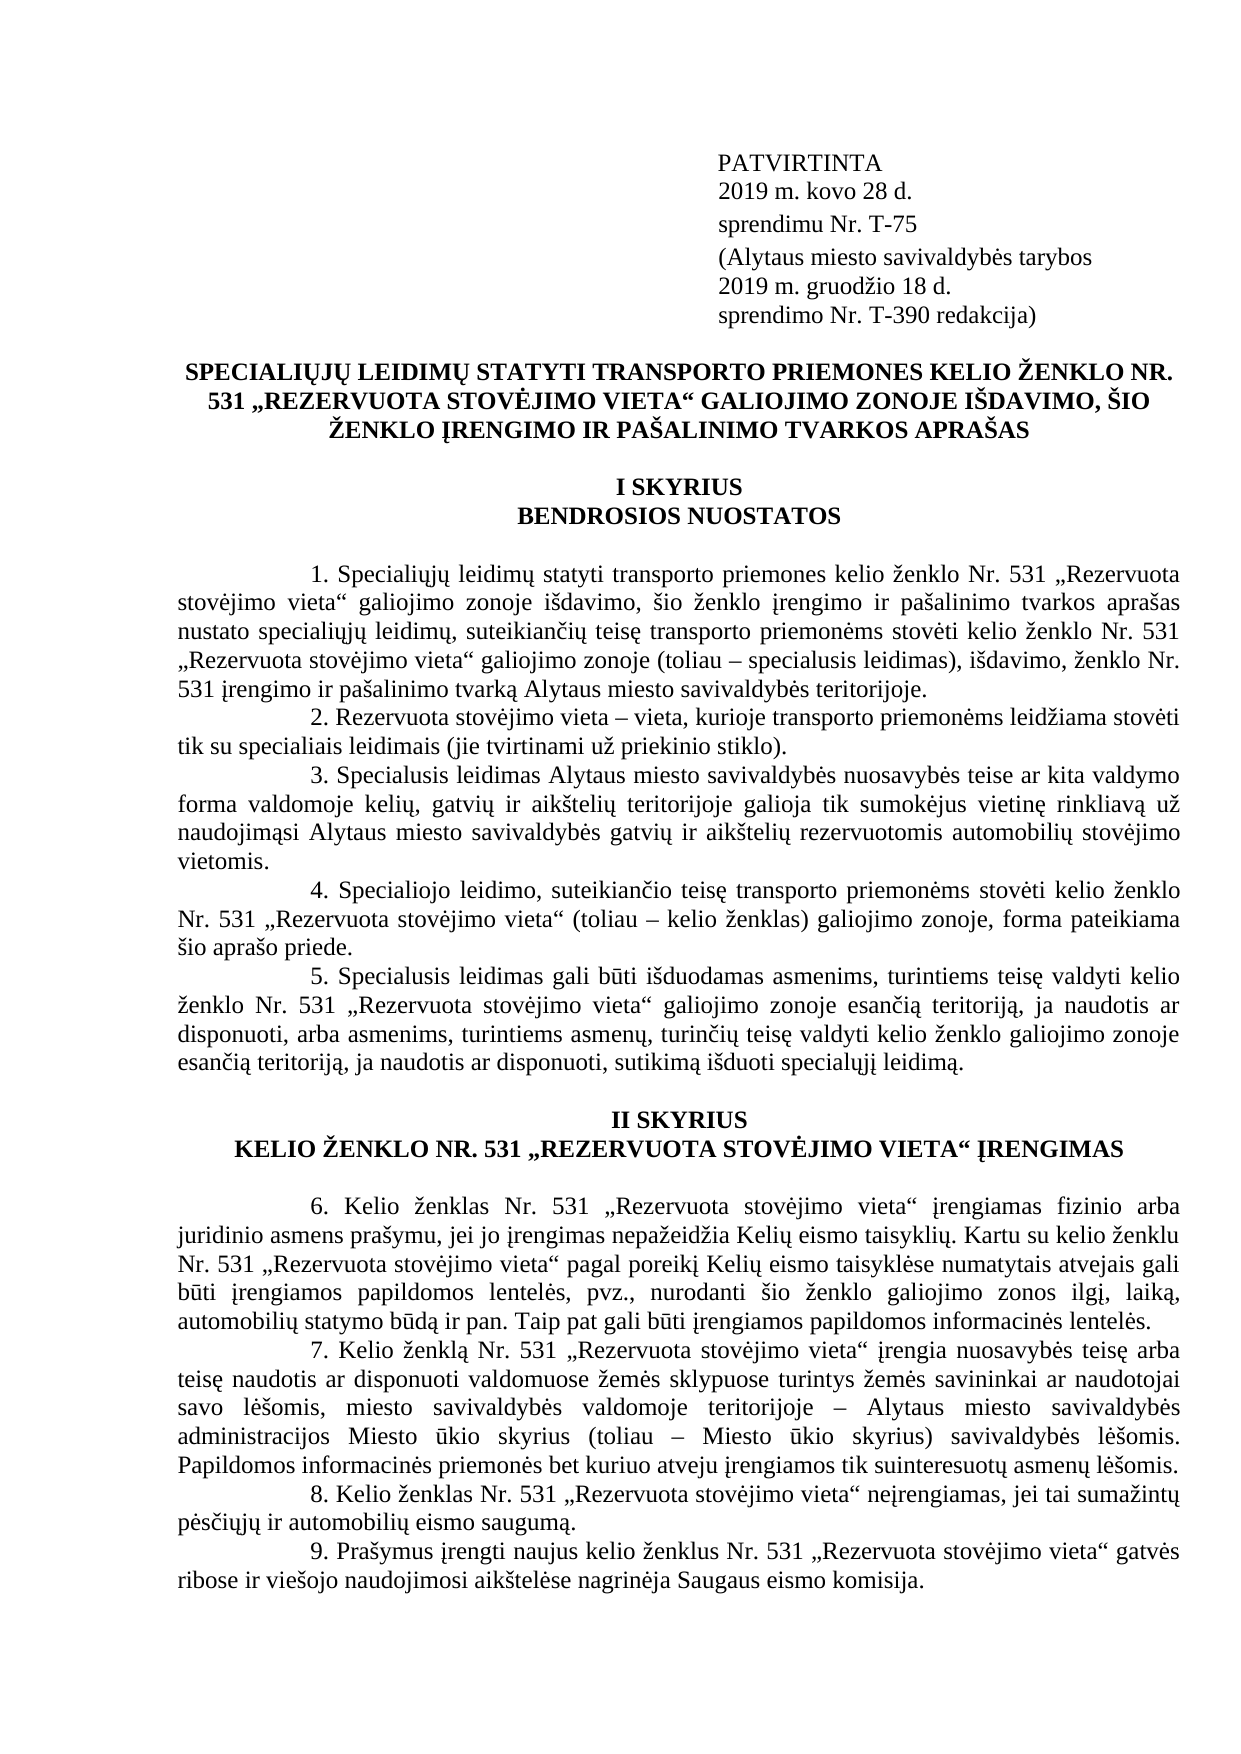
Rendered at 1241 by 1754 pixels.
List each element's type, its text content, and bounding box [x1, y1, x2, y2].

text 4. Specialiojo leidimo, suteikiančio teisę transporto priemonėms stovėti kelio ženklo Nr. 531 „Rezervuota stovėjimo vieta“ (toliau – kelio ženklas) galiojimo zonoje, forma pateikiama šio aprašo priede. [177, 875, 1181, 961]
text 8. Kelio ženklas Nr. 531 „Rezervuota stovėjimo vieta“ neįrengiamas, jei tai sumažintų pėsčiųjų ir automobilių eismo saugumą. [177, 1479, 1181, 1536]
text 9. Prašymus įrengti naujus kelio ženklus Nr. 531 „Rezervuota stovėjimo vieta“ gatvės ribose ir viešojo naudojimosi aikštelėse nagrinėja Saugaus eismo komisija. [177, 1536, 1181, 1594]
text 2019 m. kovo 28 d. [583, 176, 1181, 205]
text sprendimu Nr. T-75 [583, 209, 1181, 238]
text 5. Specialusis leidimas gali būti išduodamas asmenims, turintiems teisę valdyti kelio ženklo Nr. 531 „Rezervuota stovėjimo vieta“ galiojimo zonoje esančią teritoriją, ja naudotis ar disponuoti, arba asmenims, turintiems asmenų, turinčių teisę valdyti kelio ženklo galiojimo zonoje esančią teritoriją, ja naudotis ar disponuoti, sutikimą išduoti specialųjį leidimą. [177, 961, 1181, 1076]
text 3. Specialusis leidimas Alytaus miesto savivaldybės nuosavybės teise ar kita valdymo forma valdomoje kelių, gatvių ir aikštelių teritorijoje galioja tik sumokėjus vietinę rinkliavą už naudojimąsi Alytaus miesto savivaldybės gatvių ir aikštelių rezervuotomis automobilių stovėjimo vietomis. [177, 760, 1181, 875]
text 1. Specialiųjų leidimų statyti transporto priemones kelio ženklo Nr. 531 „Rezervuota stovėjimo vieta“ galiojimo zonoje išdavimo, šio ženklo įrengimo ir pašalinimo tvarkos aprašas nustato specialiųjų leidimų, suteikiančių teisę transporto priemonėms stovėti kelio ženklo Nr. 531 „Rezervuota stovėjimo vieta“ galiojimo zonoje (toliau – specialusis leidimas), išdavimo, ženklo Nr. 531 įrengimo ir pašalinimo tvarką Alytaus miesto savivaldybės teritorijoje. [177, 559, 1181, 702]
text SPECIALIŲJŲ LEIDIMŲ STATYTI TRANSPORTO PRIEMONES KELIO ŽENKLO NR. 531 „REZERVUOTA STOVĖJIMO VIETA“ GALIOJIMO ZONOJE IŠDAVIMO, ŠIO ŽENKLO ĮRENGIMO IR PAŠALINIMO TVARKOS APRAŠAS [177, 357, 1181, 444]
text KELIO ŽENKLO NR. 531 „REZERVUOTA STOVĖJIMO VIETA“ ĮRENGIMAS [177, 1134, 1181, 1162]
text 6. Kelio ženklas Nr. 531 „Rezervuota stovėjimo vieta“ įrengiamas fizinio arba juridinio asmens prašymu, jei jo įrengimas nepažeidžia Kelių eismo taisyklių. Kartu su kelio ženklu Nr. 531 „Rezervuota stovėjimo vieta“ pagal poreikį Kelių eismo taisyklėse numatytais atvejais gali būti įrengiamos papildomos lentelės, pvz., nurodanti šio ženklo galiojimo zonos ilgį, laiką, automobilių statymo būdą ir pan. Taip pat gali būti įrengiamos papildomos informacinės lentelės. [177, 1191, 1181, 1335]
text sprendimo Nr. T-390 redakcija) [583, 300, 1181, 329]
text 7. Kelio ženklą Nr. 531 „Rezervuota stovėjimo vieta“ įrengia nuosavybės teisę arba teisę naudotis ar disponuoti valdomuose žemės sklypuose turintys žemės savininkai ar naudotojai savo lėšomis, miesto savivaldybės valdomoje teritorijoje – Alytaus miesto savivaldybės administracijos Miesto ūkio skyrius (toliau – Miesto ūkio skyrius) savivaldybės lėšomis. Papildomos informacinės priemonės bet kuriuo atveju įrengiamos tik suinteresuotų asmenų lėšomis. [177, 1335, 1181, 1479]
text 2019 m. gruodžio 18 d. [583, 271, 1181, 300]
text BENDROSIOS NUOSTATOS [177, 501, 1181, 530]
text II SKYRIUS [177, 1105, 1181, 1134]
text (Alytaus miesto savivaldybės tarybos [583, 242, 1181, 271]
text PATVIRTINTA [702, 148, 1181, 176]
text 2. Rezervuota stovėjimo vieta – vieta, kurioje transporto priemonėms leidžiama stovėti tik su specialiais leidimais (jie tvirtinami už priekinio stiklo). [177, 702, 1181, 760]
text I SKYRIUS [177, 472, 1181, 501]
